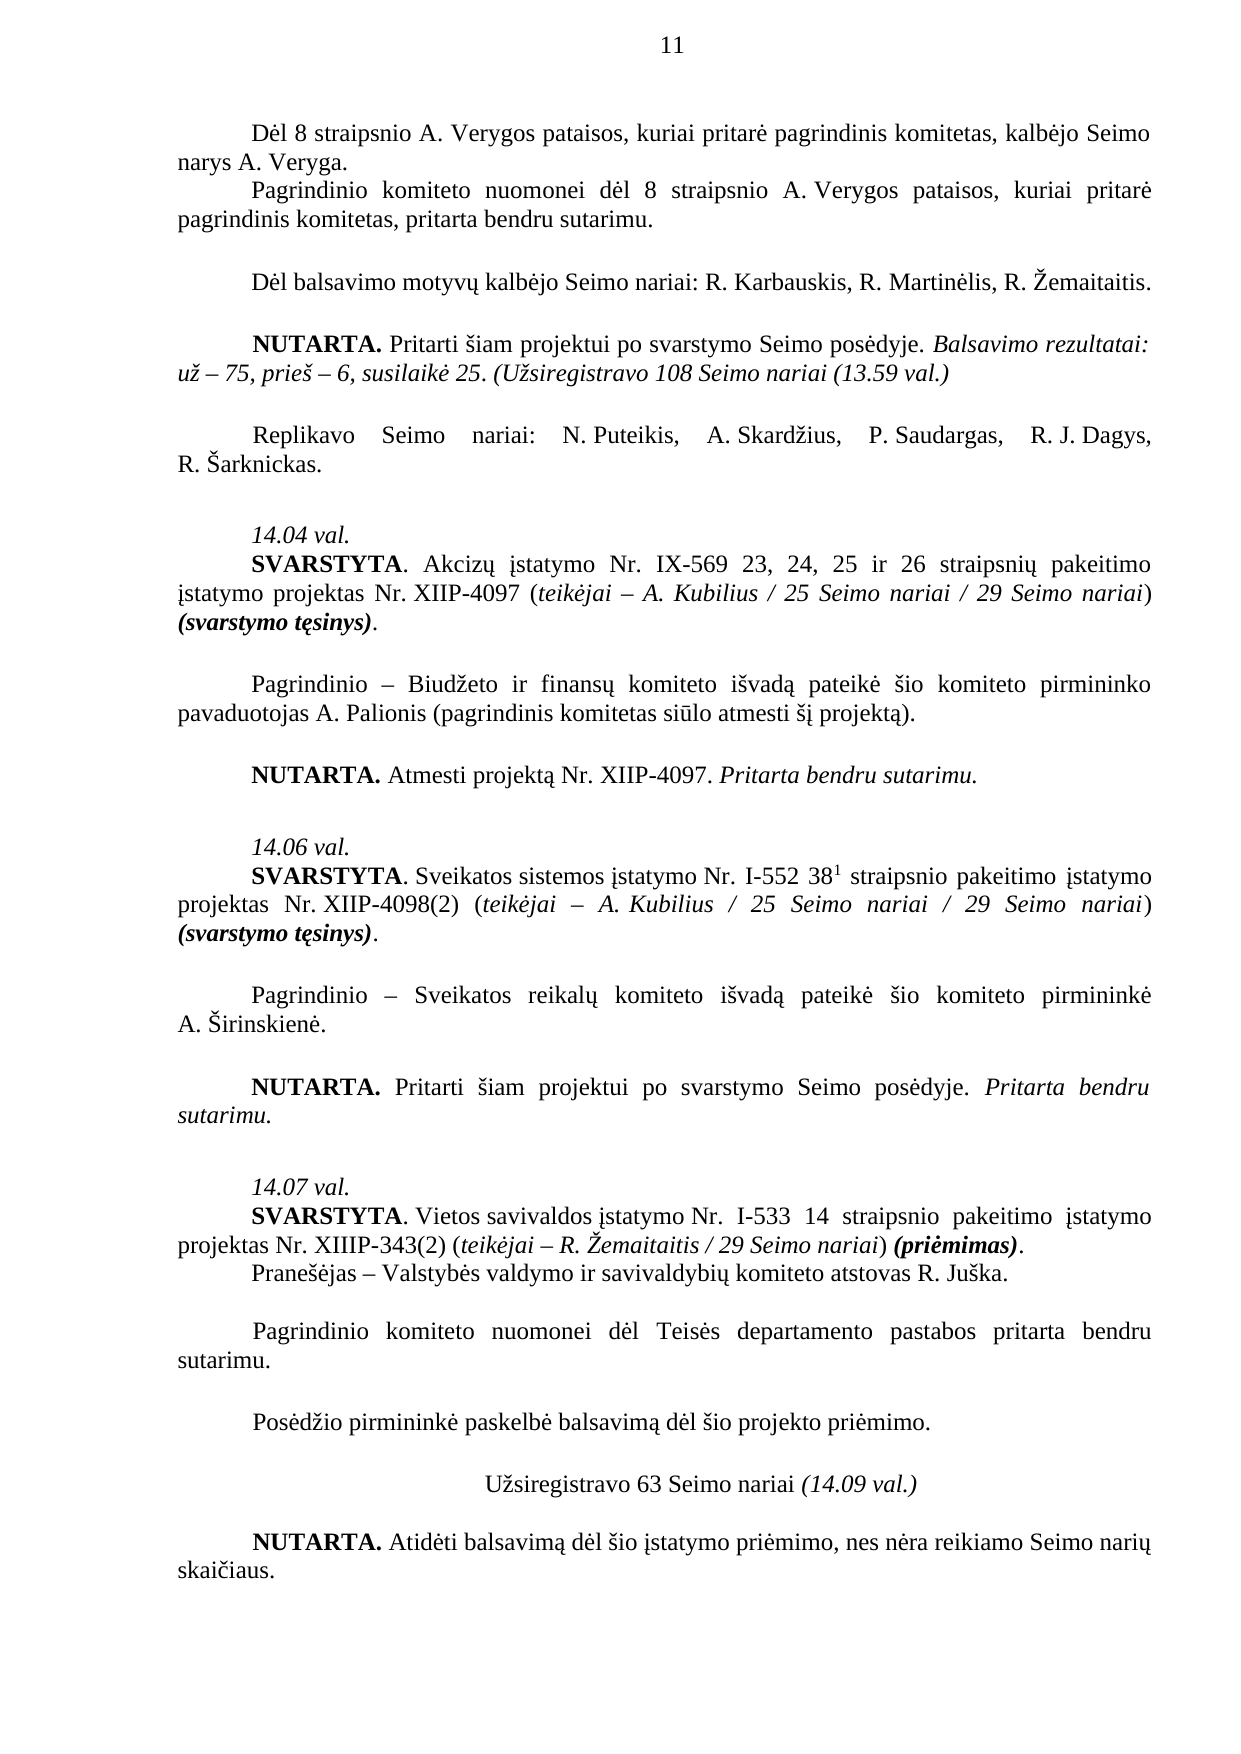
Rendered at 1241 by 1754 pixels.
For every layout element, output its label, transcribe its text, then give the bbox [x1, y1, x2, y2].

text 14.07 val. [177, 1172, 1152, 1201]
text NUTARTA. Atmesti projektą Nr. XIIP-4097. Pritarta bendru sutarimu. [177, 760, 1152, 789]
text Pagrindinio – Sveikatos reikalų komiteto išvadą pateikė šio komiteto pirmininkė A. Širinskienė. [177, 981, 1152, 1038]
text NUTARTA. Pritarti šiam projektui po svarstymo Seimo posėdyje. Pritarta bendru sutarimu. [177, 1072, 1152, 1129]
text Dėl 8 straipsnio A. Verygos pataisos, kuriai pritarė pagrindinis komitetas, kalbėjo Seimo narys A. Veryga. [177, 118, 1152, 176]
text Dėl balsavimo motyvų kalbėjo Seimo nariai: R. Karbauskis, R. Martinėlis, R. Žemaitaitis. [177, 267, 1152, 295]
text SVARSTYTA. Akcizų įstatymo Nr. IX-569 23, 24, 25 ir 26 straipsnių pakeitimo įstatymo projektas Nr. XIIP-4097 (teikėjai – A. Kubilius / 25 Seimo nariai / 29 Seimo nariai) (svarstymo tęsinys). [177, 549, 1152, 636]
text Pranešėjas – Valstybės valdymo ir savivaldybių komiteto atstovas R. Juška. [177, 1258, 1152, 1287]
text Pagrindinio – Biudžeto ir finansų komiteto išvadą pateikė šio komiteto pirmininko pavaduotojas A. Palionis (pagrindinis komitetas siūlo atmesti šį projektą). [177, 669, 1152, 727]
text 14.04 val. [177, 521, 1152, 549]
text NUTARTA. Pritarti šiam projektui po svarstymo Seimo posėdyje. Balsavimo rezultatai: už – 75, prieš – 6, susilaikė 25. (Užsiregistravo 108 Seimo nariai (13.59 val.) [177, 329, 1152, 386]
text Pagrindinio komiteto nuomonei dėl Teisės departamento pastabos pritarta bendru sutarimu. [177, 1316, 1152, 1373]
text Užsiregistravo 63 Seimo nariai (14.09 val.) [177, 1469, 1152, 1498]
text Replikavo Seimo nariai: N. Puteikis, A. Skardžius, P. Saudargas, R. J. Dagys, R. Šarknickas. [177, 420, 1152, 477]
text Posėdžio pirmininkė paskelbė balsavimą dėl šio projekto priėmimo. [177, 1407, 1152, 1436]
text 14.06 val. [177, 832, 1152, 861]
text NUTARTA. Atidėti balsavimą dėl šio įstatymo priėmimo, nes nėra reikiamo Seimo narių skaičiaus. [177, 1527, 1152, 1584]
text SVARSTYTA. Vietos savivaldos įstatymo Nr. I-533 14 straipsnio pakeitimo įstatymo projektas Nr. XIIIP-343(2) (teikėjai – R. Žemaitaitis / 29 Seimo nariai) (priėmimas). [177, 1201, 1152, 1258]
text SVARSTYTA. Sveikatos sistemos įstatymo Nr. I-552 381 straipsnio pakeitimo įstatymo projektas Nr. XIIP-4098(2) (teikėjai – A. Kubilius / 25 Seimo nariai / 29 Seimo nariai) (svarstymo tęsinys). [177, 861, 1152, 947]
text Pagrindinio komiteto nuomonei dėl 8 straipsnio A. Verygos pataisos, kuriai pritarė pagrindinis komitetas, pritarta bendru sutarimu. [177, 176, 1152, 233]
